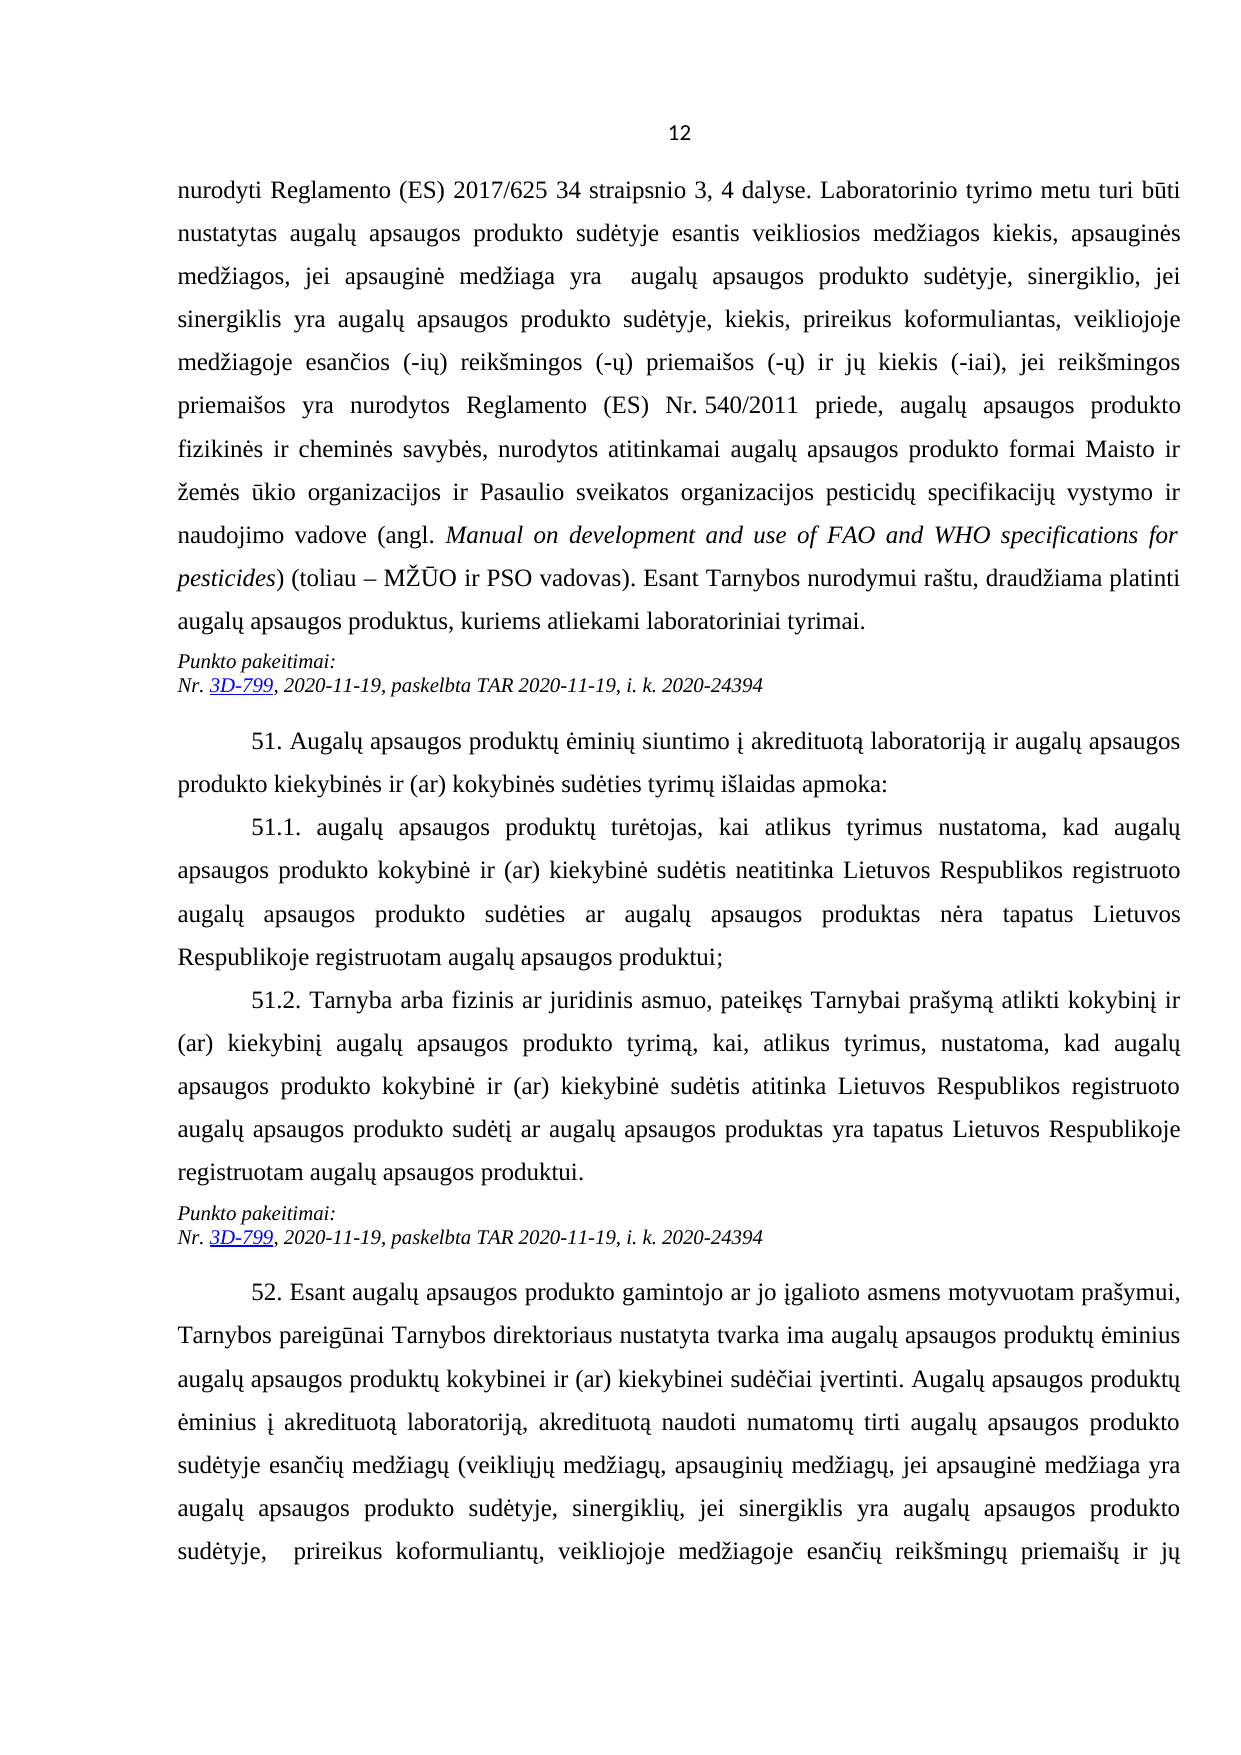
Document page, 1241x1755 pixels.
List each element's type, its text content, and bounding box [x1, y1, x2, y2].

text nurodyti Reglamento (ES) 2017/625 34 straipsnio 3, 4 dalyse. Laboratorinio tyrimo metu turi būti nustatytas augalų apsaugos produkto sudėtyje esantis veikliosios medžiagos kiekis, apsauginės medžiagos, jei apsauginė medžiaga yra augalų apsaugos produkto sudėtyje, sinergiklio, jei sinergiklis yra augalų apsaugos produkto sudėtyje, kiekis, prireikus koformuliantas, veikliojoje medžiagoje esančios (-ių) reikšmingos (-ų) priemaišos (-ų) ir jų kiekis (-iai), jei reikšmingos priemaišos yra nurodytos Reglamento (ES) Nr. 540/2011 priede, augalų apsaugos produkto fizikinės ir cheminės savybės, nurodytos atitinkamai augalų apsaugos produkto formai Maisto ir žemės ūkio organizacijos ir Pasaulio sveikatos organizacijos pesticidų specifikacijų vystymo ir naudojimo vadove (angl. Manual on development and use of FAO and WHO specifications for pesticides) (toliau – MŽŪO ir PSO vadovas). Esant Tarnybos nurodymui raštu, draudžiama platinti augalų apsaugos produktus, kuriems atliekami laboratoriniai tyrimai. [177, 175, 1181, 635]
text 51. Augalų apsaugos produktų ėminių siuntimo į akredituotą laboratoriją ir augalų apsaugos produkto kiekybinės ir (ar) kokybinės sudėties tyrimų išlaidas apmoka: [177, 726, 1181, 798]
text Punkto pakeitimai: [177, 1201, 1181, 1224]
text Nr. 3D-799, 2020-11-19, paskelbta TAR 2020-11-19, i. k. 2020-24394 [177, 1224, 1181, 1249]
text 51.1. augalų apsaugos produktų turėtojas, kai atlikus tyrimus nustatoma, kad augalų apsaugos produkto kokybinė ir (ar) kiekybinė sudėtis neatitinka Lietuvos Respublikos registruoto augalų apsaugos produkto sudėties ar augalų apsaugos produktas nėra tapatus Lietuvos Respublikoje registruotam augalų apsaugos produktui; [177, 812, 1181, 971]
text 51.2. Tarnyba arba fizinis ar juridinis asmuo, pateikęs Tarnybai prašymą atlikti kokybinį ir (ar) kiekybinį augalų apsaugos produkto tyrimą, kai, atlikus tyrimus, nustatoma, kad augalų apsaugos produkto kokybinė ir (ar) kiekybinė sudėtis atitinka Lietuvos Respublikos registruoto augalų apsaugos produkto sudėtį ar augalų apsaugos produktas yra tapatus Lietuvos Respublikoje registruotam augalų apsaugos produktui. [177, 985, 1181, 1186]
text Punkto pakeitimai: [177, 649, 1181, 673]
text 52. Esant augalų apsaugos produkto gamintojo ar jo įgalioto asmens motyvuotam prašymui, Tarnybos pareigūnai Tarnybos direktoriaus nustatyta tvarka ima augalų apsaugos produktų ėminius augalų apsaugos produktų kokybinei ir (ar) kiekybinei sudėčiai įvertinti. Augalų apsaugos produktų ėminius į akredituotą laboratoriją, akredituotą naudoti numatomų tirti augalų apsaugos produkto sudėtyje esančių medžiagų (veikliųjų medžiagų, apsauginių medžiagų, jei apsauginė medžiaga yra augalų apsaugos produkto sudėtyje, sinergiklių, jei sinergiklis yra augalų apsaugos produkto sudėtyje, prireikus koformuliantų, veikliojoje medžiagoje esančių reikšmingų priemaišų ir jų [177, 1277, 1181, 1565]
text Nr. 3D-799, 2020-11-19, paskelbta TAR 2020-11-19, i. k. 2020-24394 [177, 673, 1181, 697]
